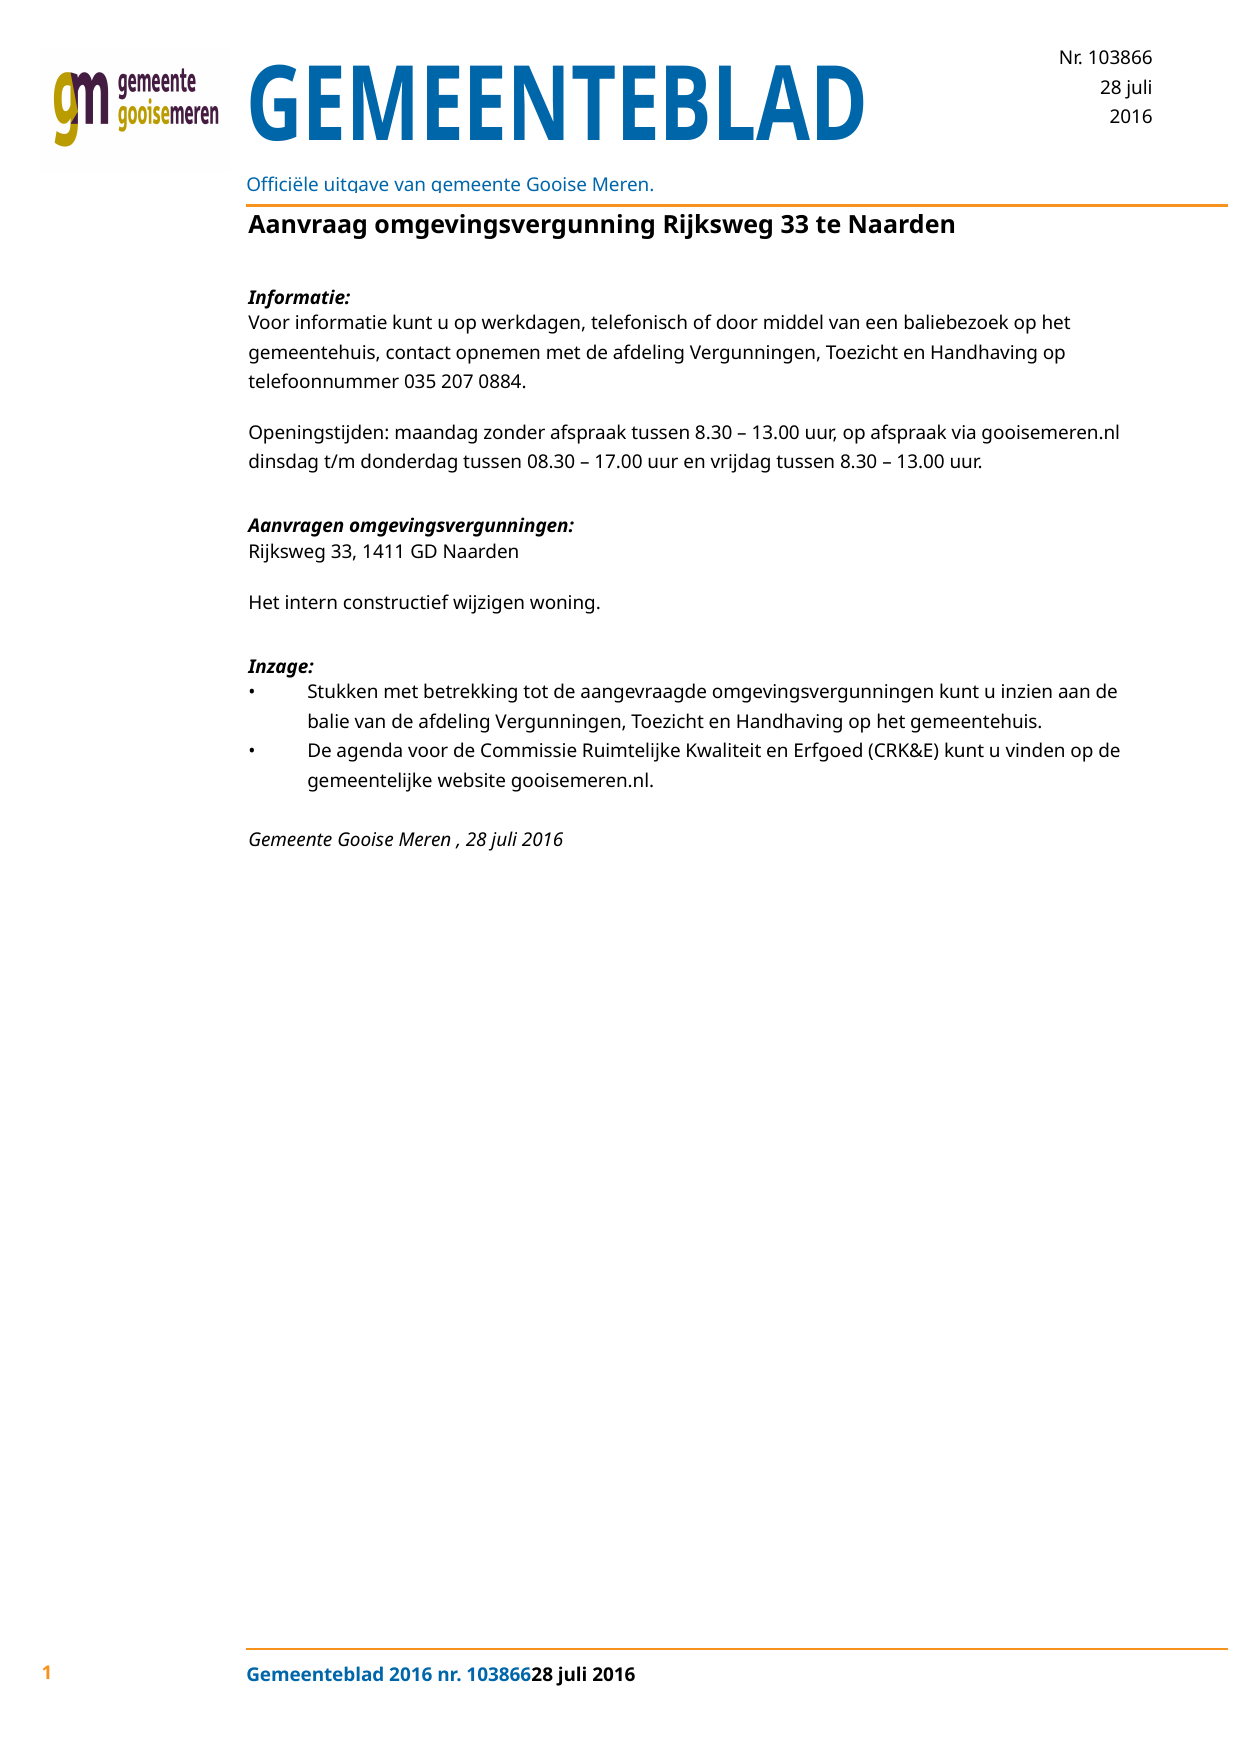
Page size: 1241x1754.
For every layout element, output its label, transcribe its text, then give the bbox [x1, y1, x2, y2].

text Gemeente Gooise Meren , 28 juli 2016 [248, 826, 1152, 852]
text Rijksweg 33, 1411 GD Naarden [248, 538, 1152, 564]
text Aanvragen omgevingsvergunningen: [248, 513, 1152, 538]
text Voor informatie kunt u op werkdagen, telefonisch of door middel van een baliebezoek op het gemeentehuis, contact opnemen met de afdeling Vergunningen, Toezicht en Handhaving op telefoonnummer 035 207 0884. [248, 309, 1152, 394]
picture [41, 47, 231, 172]
text Openingstijden: maandag zonder afspraak tussen 8.30 – 13.00 uur, op afspraak via gooisemeren.nl dinsdag t/m donderdag tussen 08.30 – 17.00 uur en vrijdag tussen 8.30 – 13.00 uur. [248, 419, 1152, 474]
text Inzage: [248, 653, 1152, 678]
text Aanvraag omgevingsvergunning Rijksweg 33 te Naarden [248, 207, 1152, 241]
text Het intern constructief wijzigen woning. [248, 589, 1152, 614]
list Stukken met betrekking tot de aangevraagde omgevingsvergunningen kunt u inzien aan de balie van de afdeling Vergunningen, Toezicht en Handhaving op het gemeentehuis. [248, 678, 1152, 734]
list De agenda voor de Commissie Ruimtelijke Kwaliteit en Erfgoed (CRK&E) kunt u vinden op de gemeentelijke website gooisemeren.nl. [248, 738, 1152, 793]
text Informatie: [248, 284, 1152, 309]
